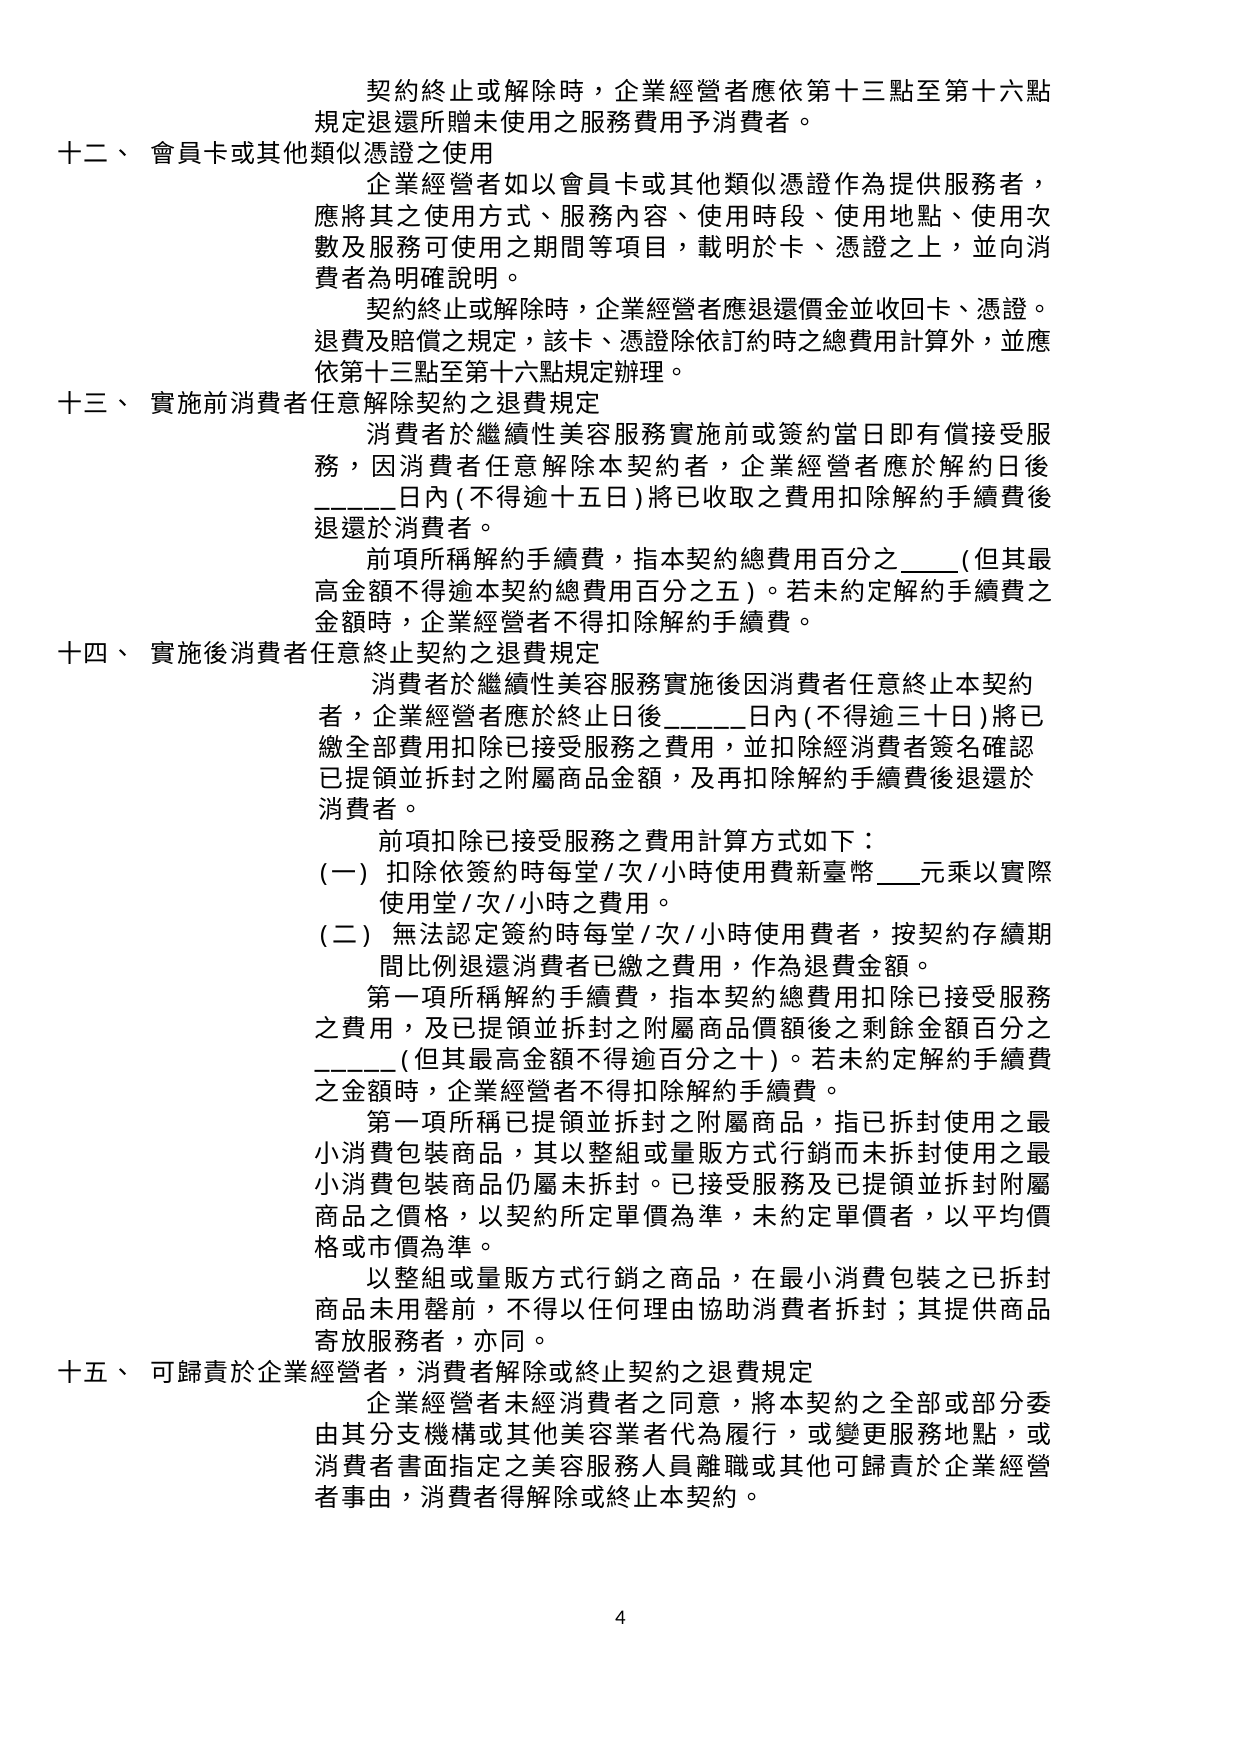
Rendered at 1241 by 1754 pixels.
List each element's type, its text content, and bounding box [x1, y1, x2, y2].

text 企業經營者如以會員卡或其他類似憑證作為提供服務者，應將其之使用方式、服務內容、使用時段、使用地點、使用次數及服務可使用之期間等項目，載明於卡、憑證之上，並向消費者為明確說明。 [314, 169, 1053, 294]
text 第一項所稱解約手續費，指本契約總費用扣除已接受服務之費用，及已提領並拆封之附屬商品價額後之剩餘金額百分之 _____(但其最高金額不得逾百分之十)。若未約定解約手續費之金額時，企業經營者不得扣除解約手續費。 [314, 981, 1053, 1106]
text 消費者於繼續性美容服務實施前或簽約當日即有償接受服務，因消費者任意解除本契約者，企業經營者應於解約日後 _____日內(不得逾十五日)將已收取之費用扣除解約手續費後退還於消費者。 [314, 419, 1053, 544]
list 無法認定簽約時每堂/次/小時使用費者，按契約存續期間比例退還消費者已繳之費用，作為退費金額。 [316, 919, 1053, 981]
text 企業經營者未經消費者之同意，將本契約之全部或部分委由其分支機構或其他美容業者代為履行，或變更服務地點，或消費者書面指定之美容服務人員離職或其他可歸責於企業經營者事由，消費者得解除或終止本契約。 [314, 1387, 1053, 1512]
text 以整組或量販方式行銷之商品，在最小消費包裝之已拆封商品未用罄前，不得以任何理由協助消費者拆封；其提供商品寄放服務者，亦同。 [314, 1262, 1053, 1356]
list 實施後消費者任意終止契約之退費規定 [57, 637, 1053, 669]
list 實施前消費者任意解除契約之退費規定 [57, 387, 1053, 419]
text 契約終止或解除時，企業經營者應依第十三點至第十六點規定退還所贈未使用之服務費用予消費者。 [314, 75, 1053, 137]
list 會員卡或其他類似憑證之使用 [57, 137, 1053, 169]
list 可歸責於企業經營者，消費者解除或終止契約之退費規定 [57, 1356, 1053, 1387]
list 扣除依簽約時每堂/次/小時使用費新臺幣 元乘以實際使用堂/次/小時之費用。 [316, 856, 1053, 919]
text 前項所稱解約手續費，指本契約總費用百分之 (但其最高金額不得逾本契約總費用百分之五)。若未約定解約手續費之金額時，企業經營者不得扣除解約手續費。 [314, 544, 1053, 637]
text 契約終止或解除時，企業經營者應退還價金並收回卡、憑證。退費及賠償之規定，該卡、憑證除依訂約時之總費用計算外，並應依第十三點至第十六點規定辦理。 [314, 294, 1053, 387]
text 消費者於繼續性美容服務實施後因消費者任意終止本契約者，企業經營者應於終止日後_____日內(不得逾三十日)將已繳全部費用扣除已接受服務之費用，並扣除經消費者簽名確認已提領並拆封之附屬商品金額，及再扣除解約手續費後退還於消費者。 前項扣除已接受服務之費用計算方式如下： [319, 669, 1053, 856]
text 第一項所稱已提領並拆封之附屬商品，指已拆封使用之最小消費包裝商品，其以整組或量販方式行銷而未拆封使用之最小消費包裝商品仍屬未拆封。已接受服務及已提領並拆封附屬商品之價格，以契約所定單價為準，未約定單價者，以平均價格或市價為準。 [314, 1106, 1053, 1262]
